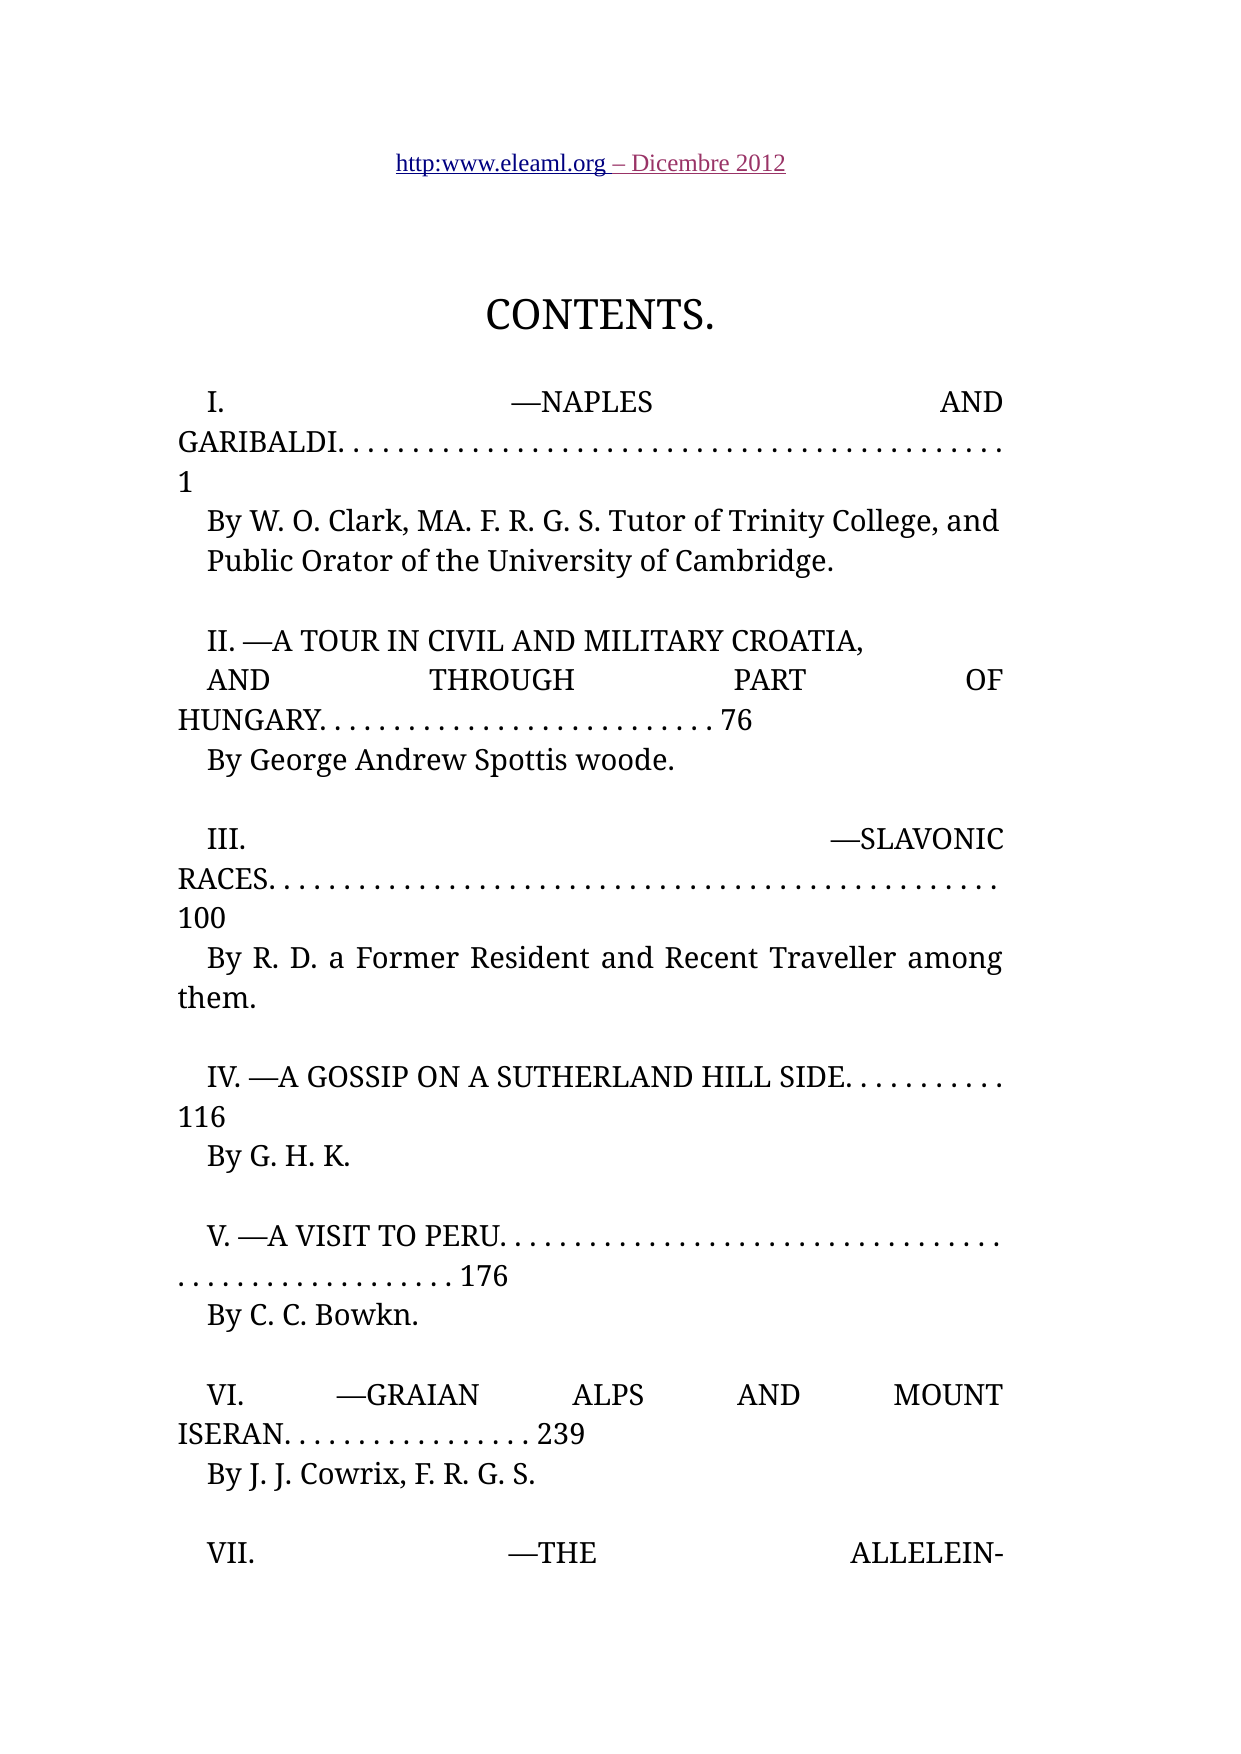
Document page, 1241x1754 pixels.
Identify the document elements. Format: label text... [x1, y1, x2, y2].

text By C. C. Bowkn. [177, 1294, 1004, 1334]
text V. —A VISIT TO PERU. . . . . . . . . . . . . . . . . . . . . . . . . . . . . . . . . . . . . . . . . . . . . . . . . . . . . 176 [177, 1215, 1004, 1294]
text IV. —A GOSSIP ON A SUTHERLAND HILL SIDE. . . . . . . . . . . 116 [177, 1056, 1004, 1136]
text By W. O. Clark, MA. F. R. G. S. Tutor of Trinity College, and [177, 501, 1004, 540]
text By R. D. a Former Resident and Recent Traveller among them. [177, 937, 1004, 1017]
text I. —NAPLES AND GARIBALDI. . . . . . . . . . . . . . . . . . . . . . . . . . . . . . . . . . . . . . . . . . . . . 1 [177, 382, 1004, 501]
text VII. —THE ALLELEIN- [177, 1533, 1004, 1572]
text By George Andrew Spottis woode. [177, 739, 1004, 778]
text CONTENTS. [177, 285, 1004, 342]
text AND THROUGH PART OF HUNGARY. . . . . . . . . . . . . . . . . . . . . . . . . . . 76 [177, 659, 1004, 739]
text VI. —GRAIAN ALPS AND MOUNT ISERAN. . . . . . . . . . . . . . . . . 239 [177, 1374, 1004, 1453]
text Public Orator of the University of Cambridge. [177, 540, 1004, 580]
text III. —SLAVONIC RACES. . . . . . . . . . . . . . . . . . . . . . . . . . . . . . . . . . . . . . . . . . . . . . . . . 100 [177, 818, 1004, 937]
text By G. H. K. [177, 1136, 1004, 1175]
text II. —A TOUR IN CIVIL AND MILITARY CROATIA, [177, 620, 1004, 659]
text By J. J. Cowrix, F. R. G. S. [177, 1453, 1004, 1493]
